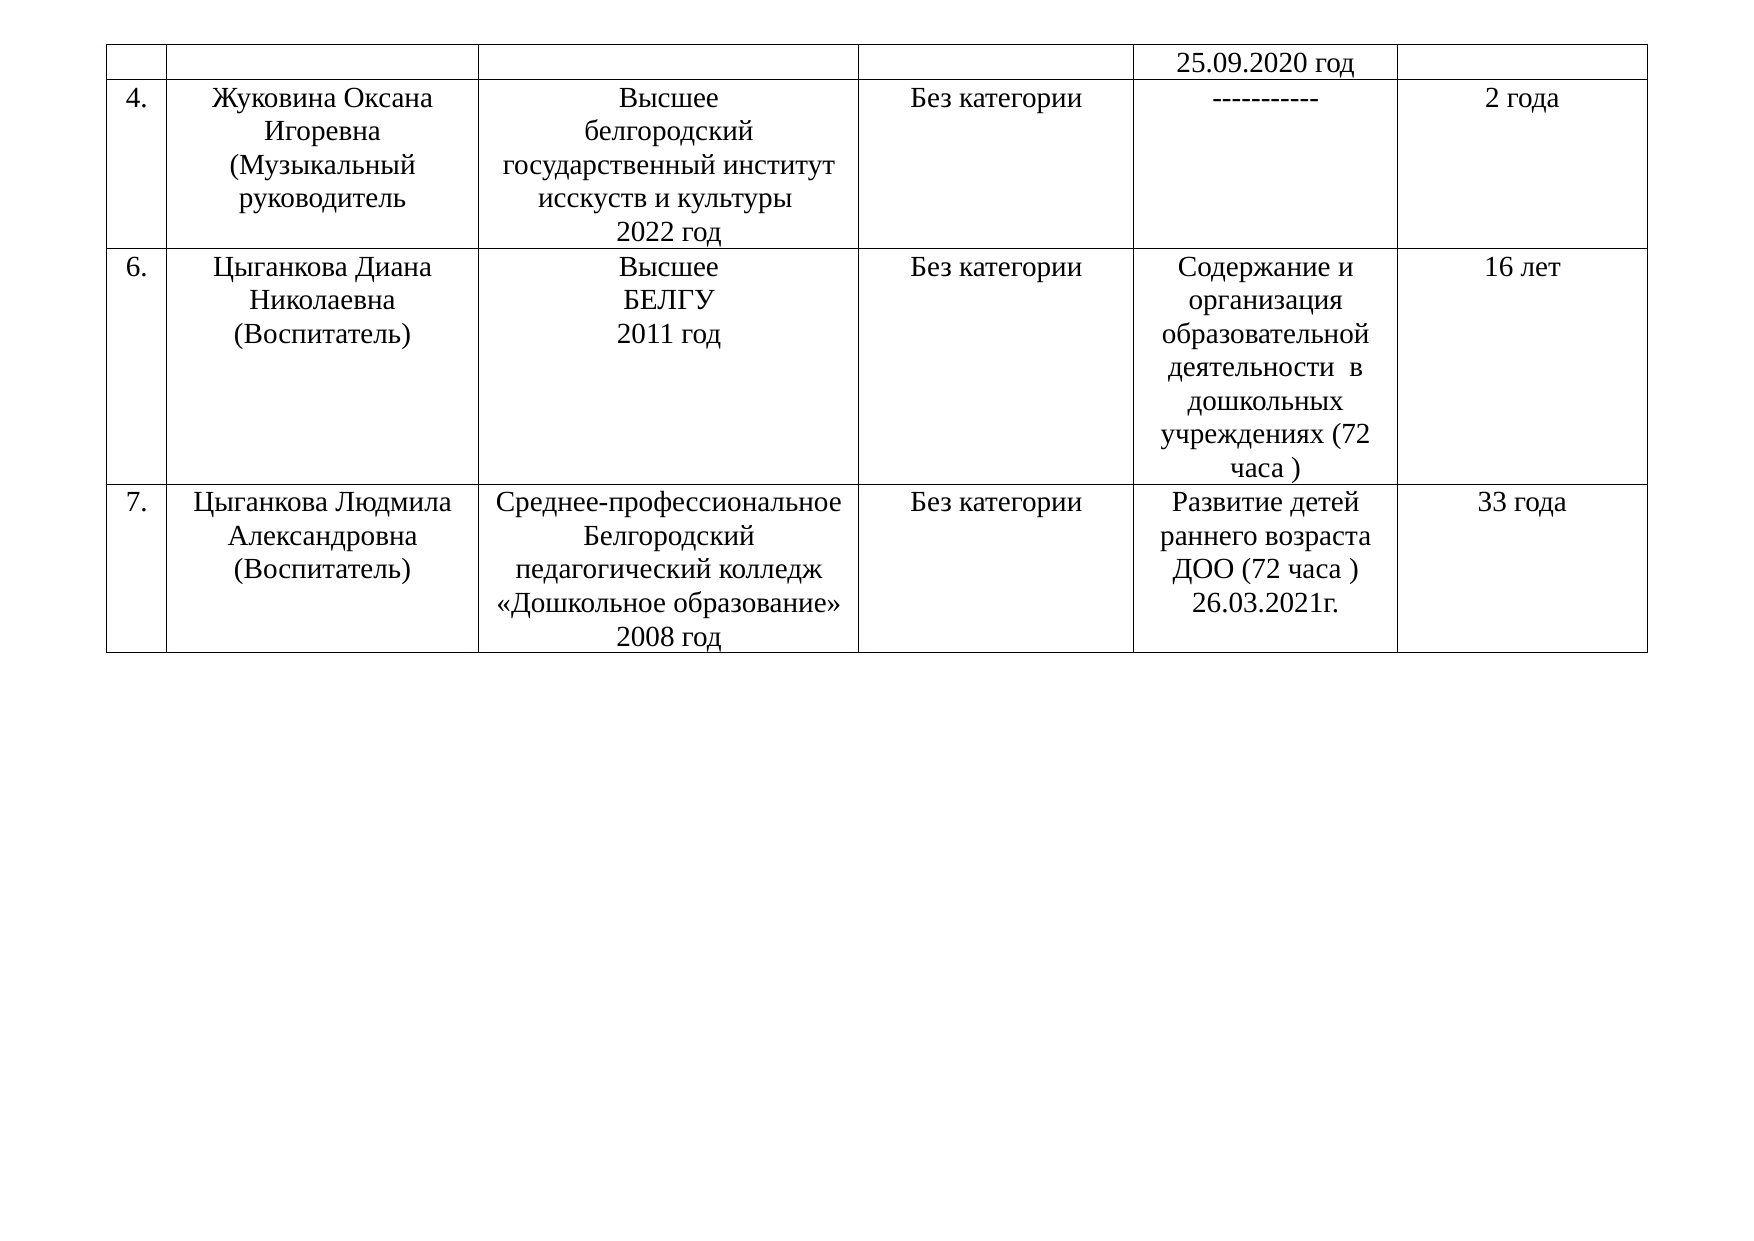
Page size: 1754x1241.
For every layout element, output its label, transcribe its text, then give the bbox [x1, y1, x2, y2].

table_cell 16 лет [1398, 249, 1647, 483]
table_cell Без категории [859, 249, 1133, 483]
table_cell [1398, 45, 1647, 79]
table_cell Без категории [859, 485, 1133, 652]
table_cell Высшее БЕЛГУ 2011 год [479, 249, 858, 483]
table_cell [167, 45, 478, 79]
table_cell [859, 45, 1133, 79]
table_cell [107, 45, 166, 79]
table_cell Цыганкова Людмила Александровна (Воспитатель) [167, 485, 478, 652]
table_cell 4. [107, 80, 166, 248]
table_cell ----------- [1134, 80, 1397, 248]
table_cell 7. [107, 485, 166, 652]
table_cell [479, 45, 858, 79]
table_cell Жуковина Оксана Игоревна (Музыкальный руководитель [167, 80, 478, 248]
table_cell 2 года [1398, 80, 1647, 248]
table_cell Развитие детей раннего возраста ДОО (72 часа ) 26.03.2021г. [1134, 485, 1397, 652]
table_cell 33 года [1398, 485, 1647, 652]
table_cell Без категории [859, 80, 1133, 248]
table_cell Высшее белгородский государственный институт исскуств и культуры 2022 год [479, 80, 858, 248]
table_cell 25.09.2020 год [1134, 45, 1397, 79]
table_cell Среднее-профессиональное Белгородский педагогический колледж «Дошкольное образование» 2008 год [479, 485, 858, 652]
table_cell Цыганкова Диана Николаевна (Воспитатель) [167, 249, 478, 483]
table_cell 6. [107, 249, 166, 483]
table_cell Содержание и организация образовательной деятельности в дошкольных учреждениях (72 часа ) [1134, 249, 1397, 483]
